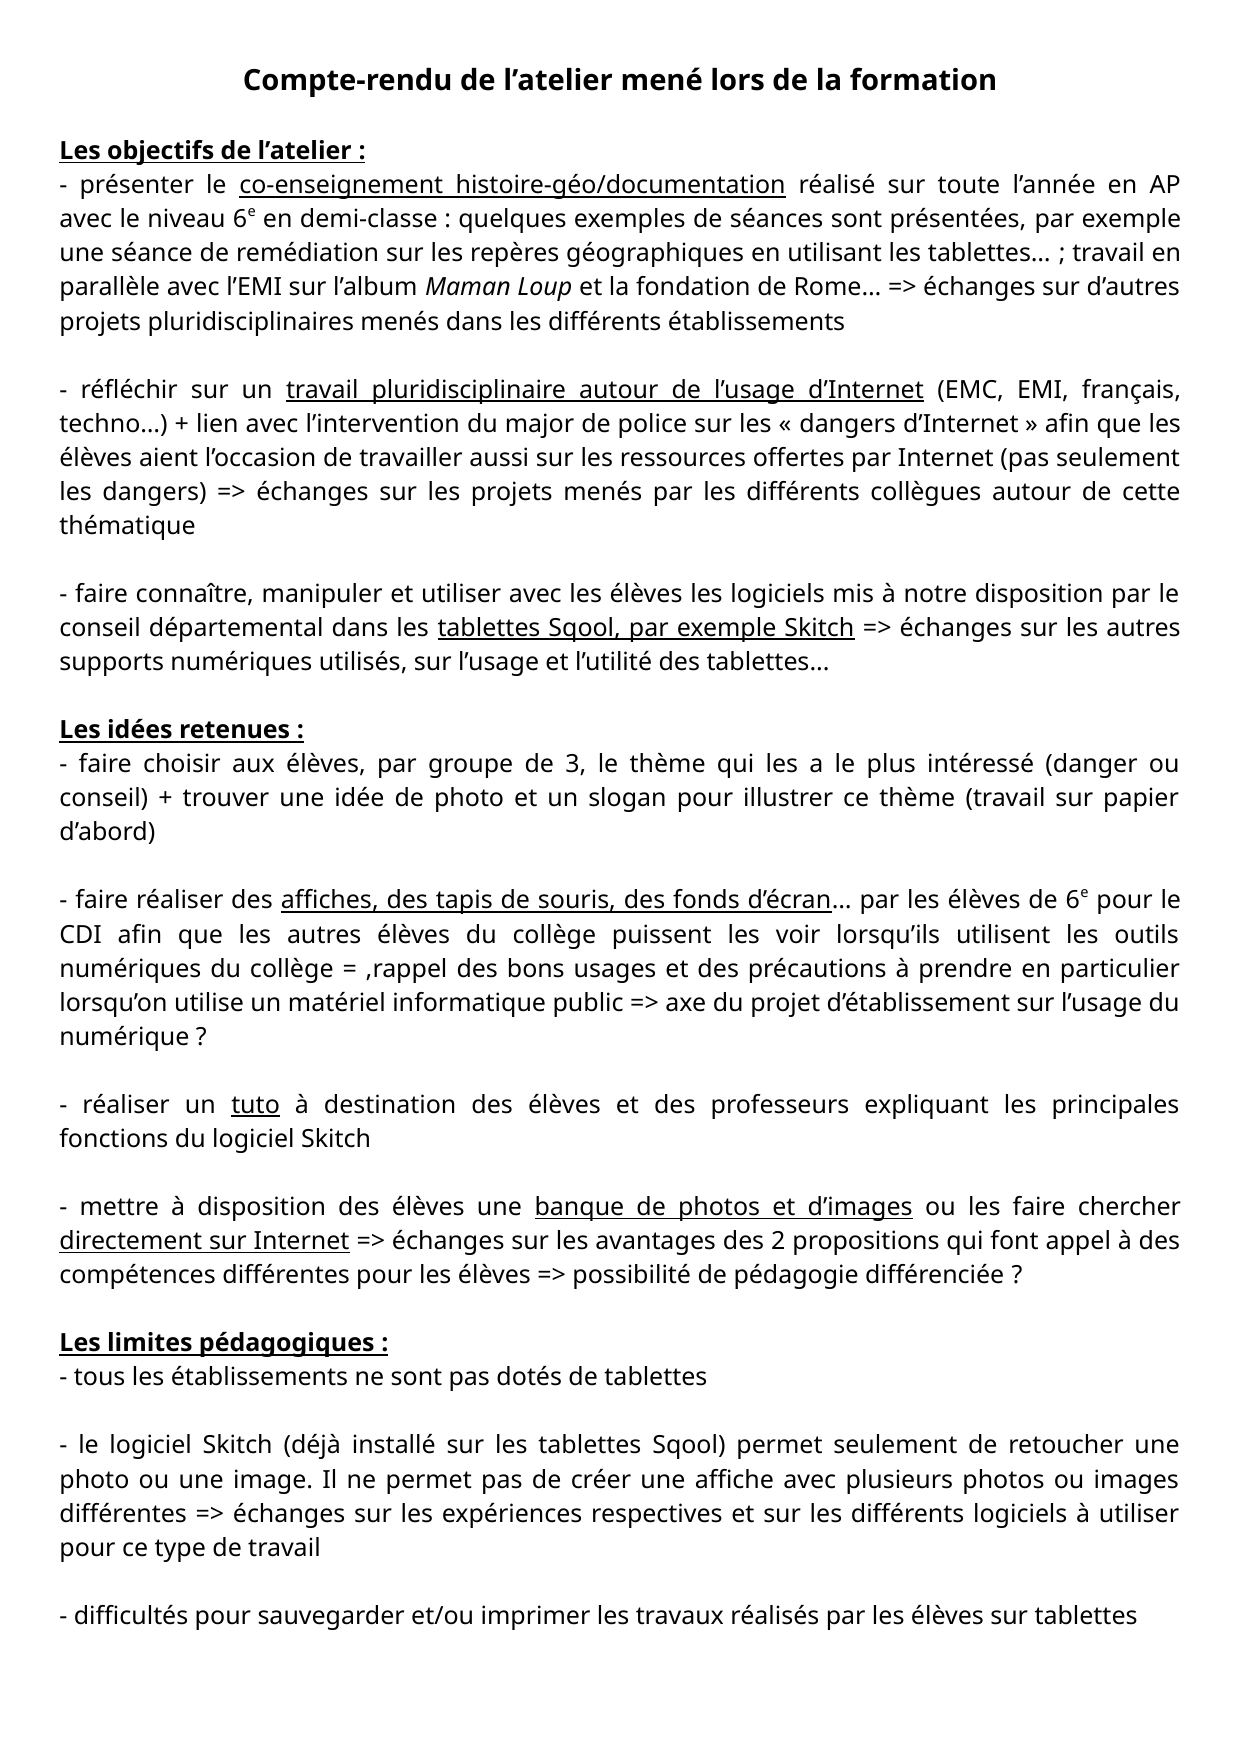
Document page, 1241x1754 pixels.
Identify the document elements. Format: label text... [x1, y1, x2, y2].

text - faire réaliser des affiches, des tapis de souris, des fonds d’écran… par les élèves de 6e pour le CDI afin que les autres élèves du collège puissent les voir lorsqu’ils utilisent les outils numériques du collège = ,rappel des bons usages et des précautions à prendre en particulier lorsqu’on utilise un matériel informatique public => axe du projet d’établissement sur l’usage du numérique ? [59, 882, 1181, 1052]
text Les limites pédagogiques : [59, 1325, 1181, 1359]
text - présenter le co-enseignement histoire-géo/documentation réalisé sur toute l’année en AP avec le niveau 6e en demi-classe : quelques exemples de séances sont présentées, par exemple une séance de remédiation sur les repères géographiques en utilisant les tablettes… ; travail en parallèle avec l’EMI sur l’album Maman Loup et la fondation de Rome… => échanges sur d’autres projets pluridisciplinaires menés dans les différents établissements [59, 167, 1181, 337]
text - faire connaître, manipuler et utiliser avec les élèves les logiciels mis à notre disposition par le conseil départemental dans les tablettes Sqool, par exemple Skitch => échanges sur les autres supports numériques utilisés, sur l’usage et l’utilité des tablettes... [59, 576, 1181, 678]
text - tous les établissements ne sont pas dotés de tablettes [59, 1359, 1181, 1393]
text Les objectifs de l’atelier : [59, 133, 1181, 167]
text Les idées retenues : [59, 712, 1181, 746]
text - réaliser un tuto à destination des élèves et des professeurs expliquant les principales fonctions du logiciel Skitch [59, 1087, 1181, 1155]
text - difficultés pour sauvegarder et/ou imprimer les travaux réalisés par les élèves sur tablettes [59, 1597, 1181, 1632]
text - réfléchir sur un travail pluridisciplinaire autour de l’usage d’Internet (EMC, EMI, français, techno…) + lien avec l’intervention du major de police sur les « dangers d’Internet » afin que les élèves aient l’occasion de travailler aussi sur les ressources offertes par Internet (pas seulement les dangers) => échanges sur les projets menés par les différents collègues autour de cette thématique [59, 371, 1181, 542]
text - faire choisir aux élèves, par groupe de 3, le thème qui les a le plus intéressé (danger ou conseil) + trouver une idée de photo et un slogan pour illustrer ce thème (travail sur papier d’abord) [59, 746, 1181, 848]
text Compte-rendu de l’atelier mené lors de la formation [59, 59, 1181, 99]
text - le logiciel Skitch (déjà installé sur les tablettes Sqool) permet seulement de retoucher une photo ou une image. Il ne permet pas de créer une affiche avec plusieurs photos ou images différentes => échanges sur les expériences respectives et sur les différents logiciels à utiliser pour ce type de travail [59, 1427, 1181, 1563]
text - mettre à disposition des élèves une banque de photos et d’images ou les faire chercher directement sur Internet => échanges sur les avantages des 2 propositions qui font appel à des compétences différentes pour les élèves => possibilité de pédagogie différenciée ? [59, 1189, 1181, 1291]
